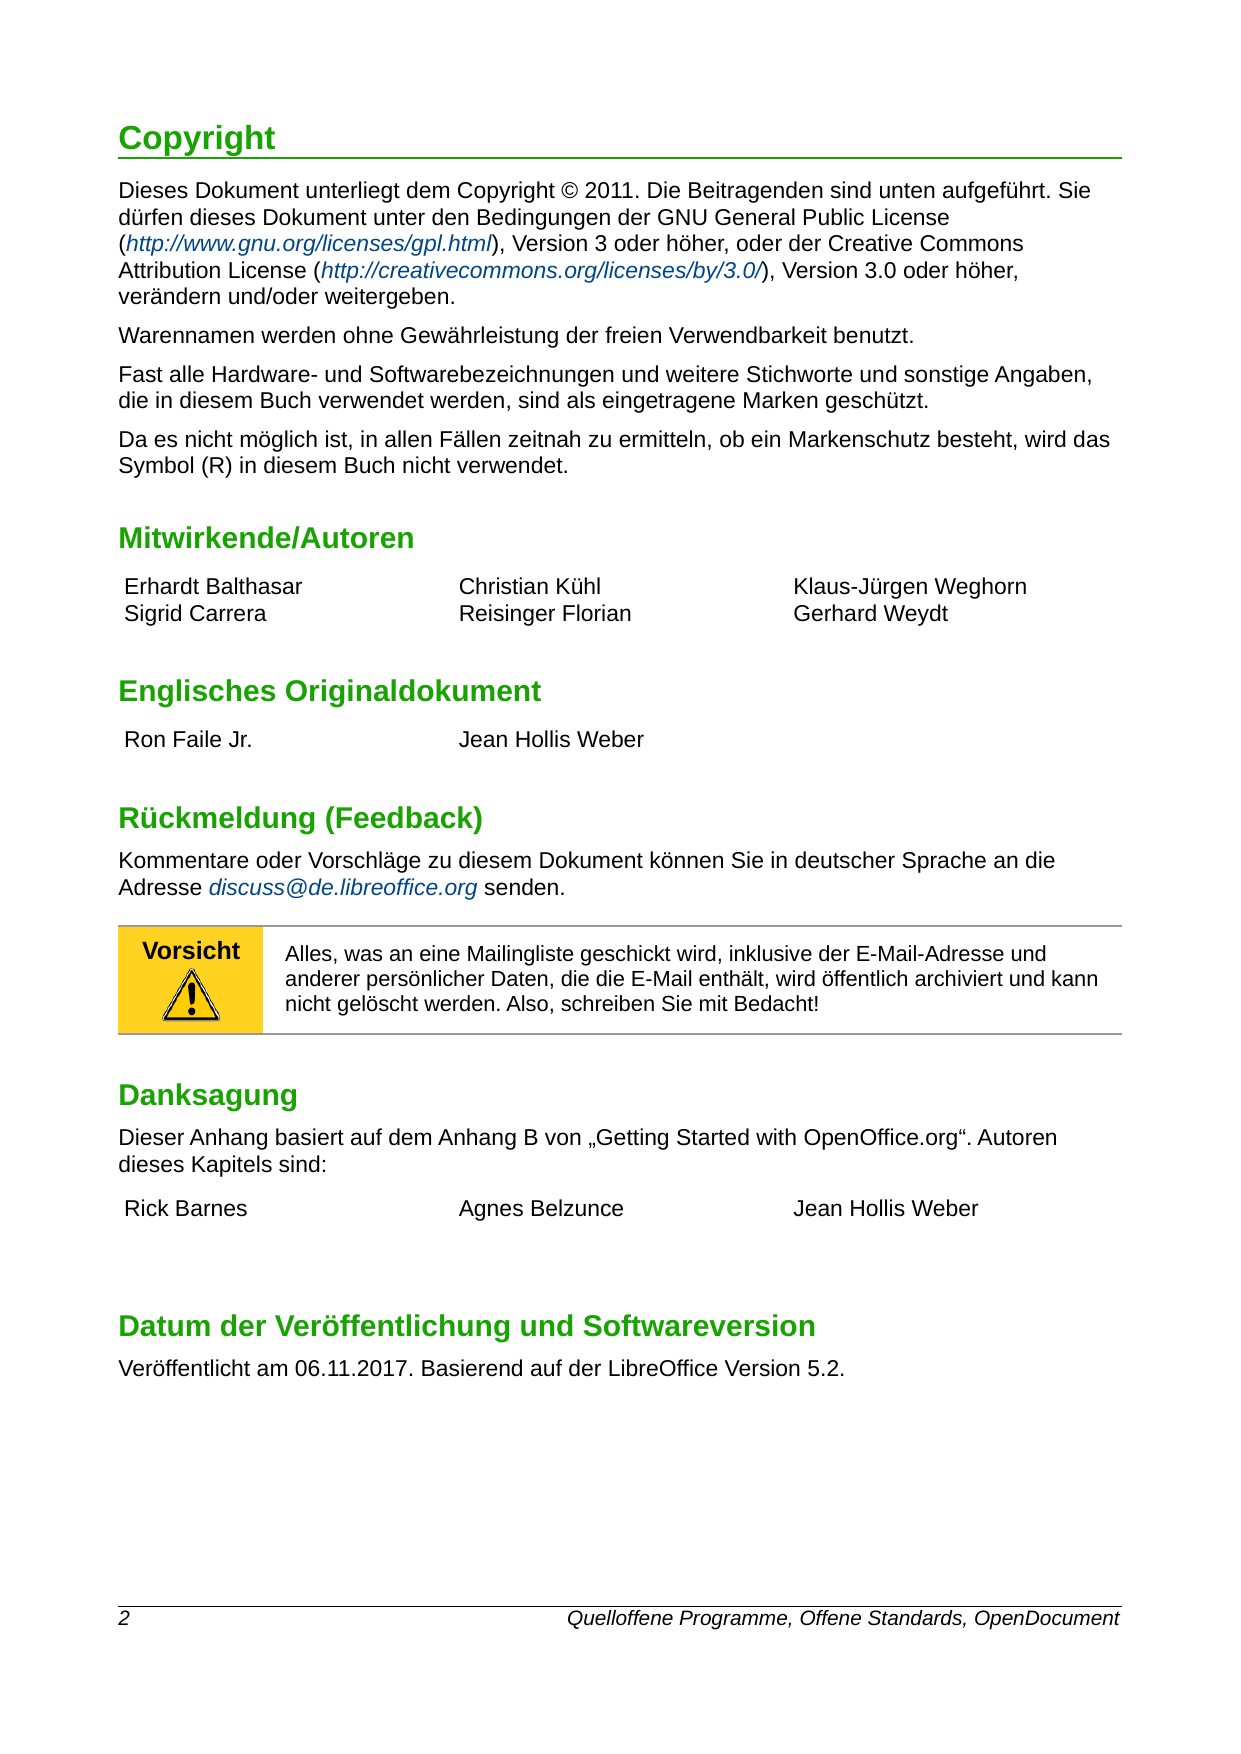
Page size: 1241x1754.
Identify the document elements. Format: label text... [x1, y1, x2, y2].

table_header Vorsicht [118, 927, 263, 1033]
picture [158, 964, 224, 1025]
text Englisches Originaldokument [118, 674, 1122, 708]
table_header Christian Kühl Reisinger Florian [453, 568, 787, 644]
text Kommentare oder Vorschläge zu diesem Dokument können Sie in deutscher Sprache an die Adresse discuss@de.libreoffice.org senden. [118, 847, 1122, 900]
text Copyright [118, 118, 1122, 157]
table_header Rick Barnes [118, 1190, 453, 1240]
text Veröffentlicht am 06.11.2017. Basierend auf der LibreOffice Version 5.2. [118, 1355, 1122, 1382]
text Mitwirkende/Autoren [118, 521, 1122, 555]
text Fast alle Hardware- und Softwarebezeichnungen und weitere Stichworte und sonstige Angaben, die in diesem Buch verwendet werden, sind als eingetragene Marken geschützt. [118, 361, 1122, 413]
text Datum der Veröffentlichung und Softwareversion [118, 1308, 1122, 1343]
table_header Jean Hollis Weber [788, 1190, 1122, 1240]
text Rückmeldung (Feedback) [118, 800, 1122, 835]
text Da es nicht möglich ist, in allen Fällen zeitnah zu ermitteln, ob ein Markenschutz besteht, wird das Symbol (R) in diesem Buch nicht verwendet. [118, 426, 1122, 478]
table_header Ron Faile Jr. [118, 721, 453, 771]
text Warennamen werden ohne Gewährleistung der freien Verwendbarkeit benutzt. [118, 322, 1122, 348]
table_header Alles, was an eine Mailingliste geschickt wird, inklusive der E-Mail-Adresse und anderer persönlicher Daten, die die E-Mail enthält, wird öffentlich archiviert und kann nicht gelöscht werden. Also, schreiben Sie mit Bedacht! [264, 927, 1122, 1033]
table_header Jean Hollis Weber [453, 721, 787, 771]
table_header Erhardt Balthasar Sigrid Carrera [118, 568, 453, 644]
table_header [788, 721, 1122, 771]
table_header Agnes Belzunce [453, 1190, 787, 1240]
table_header Klaus-Jürgen Weghorn Gerhard Weydt [788, 568, 1122, 644]
text Danksagung [118, 1077, 1122, 1112]
text Dieses Dokument unterliegt dem Copyright © 2011. Die Beitragenden sind unten aufgeführt. Sie dürfen dieses Dokument unter den Bedingungen der GNU General Public License (http://www.gnu.org/licenses/gpl.html), Version 3 oder höher, oder der Creative Commons Attribution License (http://creativecommons.org/licenses/by/3.0/), Version 3.0 oder höher, verändern und/oder weitergeben. [118, 177, 1122, 309]
text Dieser Anhang basiert auf dem Anhang B von „Getting Started with OpenOffice.org“. Autoren dieses Kapitels sind: [118, 1124, 1122, 1177]
